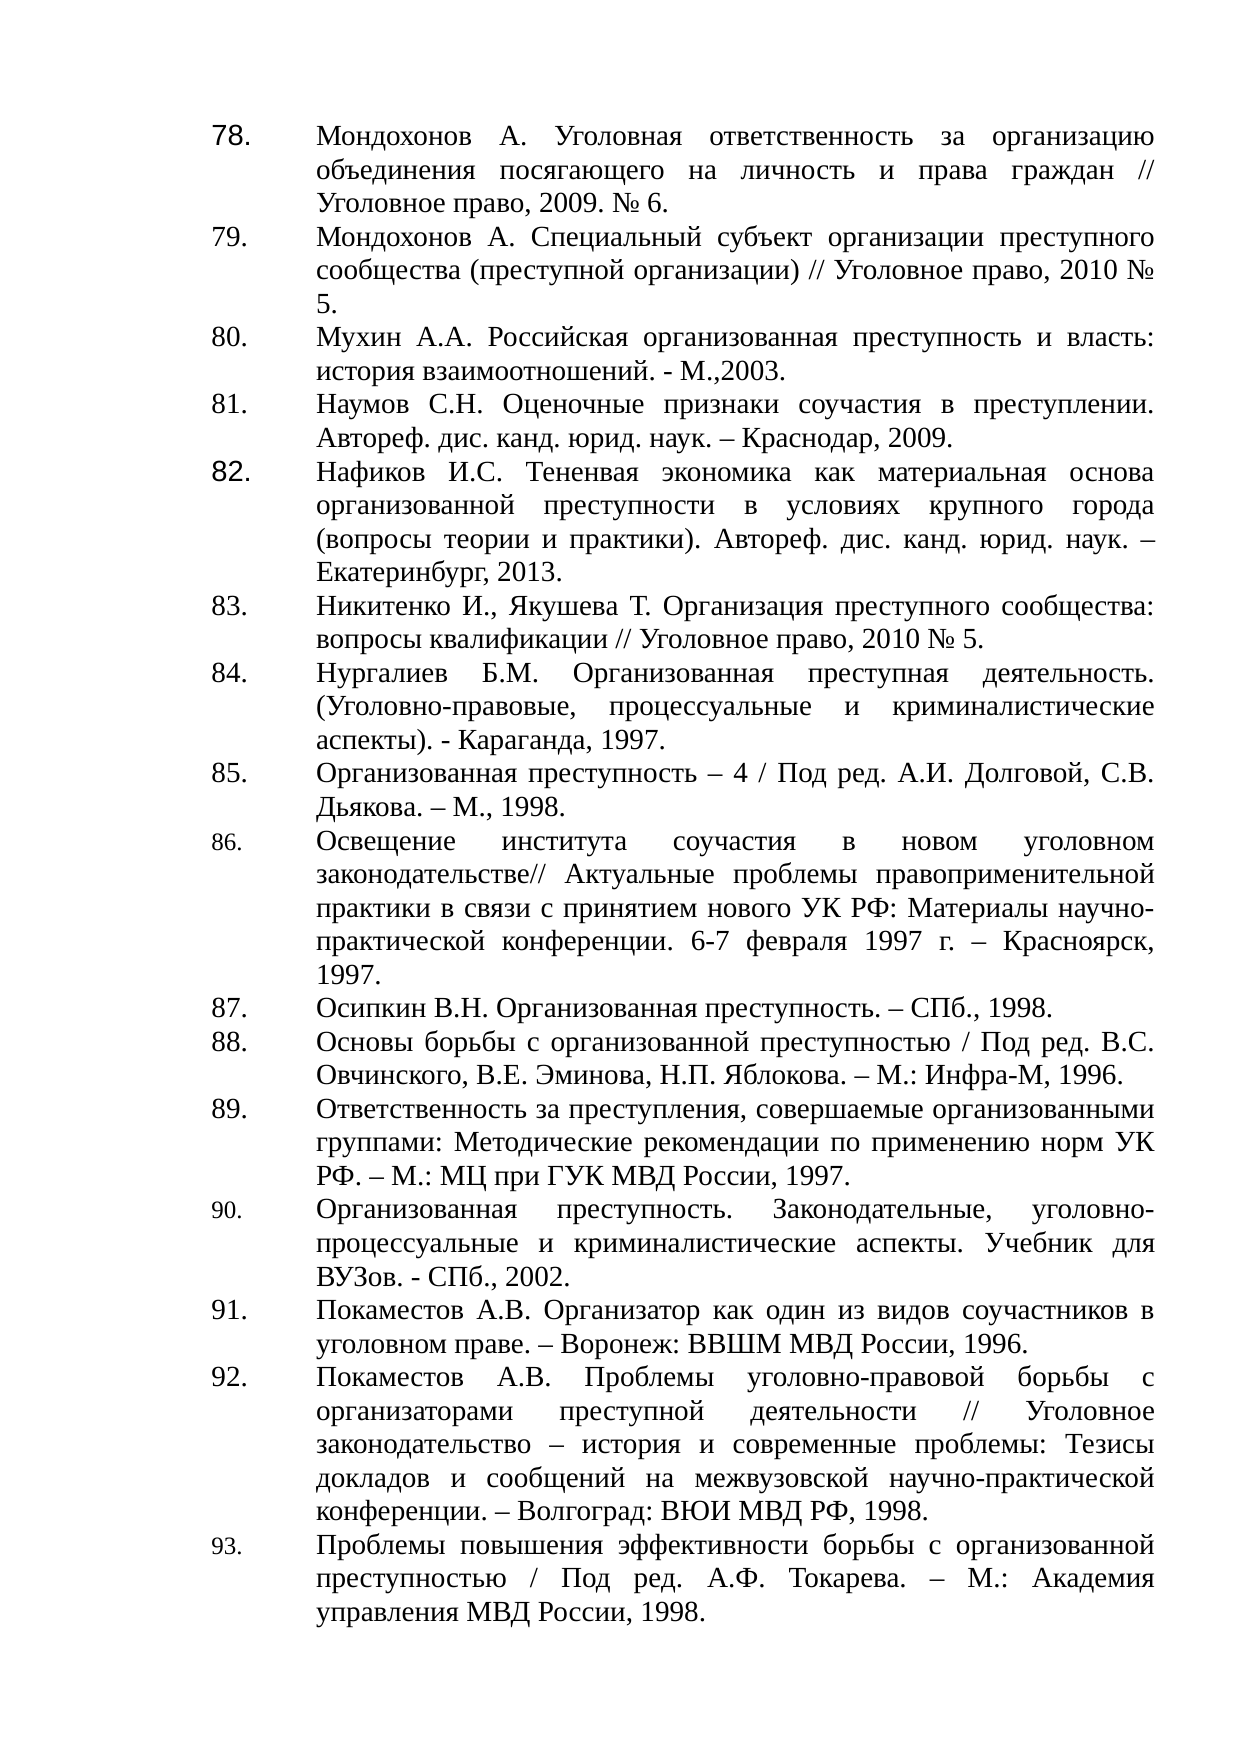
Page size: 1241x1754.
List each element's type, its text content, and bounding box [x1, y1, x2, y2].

table_cell Бекботова Т.А. Уголовно-правовоая и криминологическая характеристика организации незаконного вооруженного формирования или участия в нем. Автореф. дис. канд. юрид. наук. – М., 2011. Бурчак Ф.Г. Соучастие: социальные, криминологические и правовые проблемы. – Киев: Вища школа, 1986. Белоцерковский С. Организованные преступные формирования: уголовно-правовой запрет и судебное толкование // Уголовное право, 2009. № 3. Быков В.М. Лидерство в преступных группах // Законность. – 1997.- № 12. Быков В.М. Преступная группа: криминалистические проблемы. - Ташкент, 1991. Быков В.М. Банда – особый вид организованной группы.// Российская юстиция. – 1999. - № 6. Быков В. Позиция Пленума Верховного Суда об организации преступного сообщества (преступной организации)// Уголовное право, 2008. № 5. Вдовиченко В.П. Предупреждение групповых габежей. Автореф. дис. канд. юрид. наук. – Краснодар, 2011. Водько Н.П. Уголовно-правовая борьба с организованной преступностью. – М., 2000. Гаврилов С.Т. Уголовно-правовые меры борьбы с организованной преступностью: Учебно-методическое пособие. - Воронеж, 1998. Галачиева М.М. Уголовно-правовой анализ террористического акта: законодательные и теоретические аспекты. Автореф. дис. канд. юрид. наук. – М., 2010. Галиакбаров Р.Р. Борьба с групповыми преступлениями. Вопросы квалификации. – Краснодар, 2000. Галимов И.Г., Сундуров Ф.Р. Организованная преступность: тенденции, проблемы, решения. – Казань, 1998. Галимов И.Г. Проблемы борьбы с организованной преступностью (По материалам Республики Татарстан). Автореф. дис. канд. юрид. наук. – Казань, 1998. Галкин Е.Б., Ныриков С.А., Шайдаев Ш.Г. Лидеры организованных преступных сообществ // Проблемы борьбы с организованной преступностью и коррупцией. – М., 1995. Гаухман Л.Д., Максимов С.В. Уголовная ответственность за организацию преступного сообщества (преступной организации): Комментарий. – М.: ЮрИнформ, 1997. Глазкова Л.В. Бандитизм ипреступное сообщество: проблемы разграничения. Автореф. дис. канд. юрид. наук. – М., 2012. Голубев В.В., Стонова Т.И. Квалификация и доказывание деяний, совершенных преступными сообществами (преступными организациями): Методические рекомендации // Информационный бюллетень СК МВД России. - М., 1999. № 1/98 Долгова А.И. Преступность, ее организованность и криминальное сообщество. - М., 2003. Епифанова Е.В. Становление и развитие соучастия в России. – Краснодар: Кубанский университет, 2003. Жалинский А.Э. Современное немецкое уголовное право. – М.: Проспект, 2006. Железняков А.М. Организация преступного сообщества в сфере незаконного оборота наркотиков: региональный криминологический анализ и противодействие (по материалам Дальневосточного федерального округа). Автореф. дис. канд. юрид. наук. – Владивосток, 2011. Жидких М.В. О формах соучастия по УК РФ 1996 г. // Уголовное законодательство – история и современные проблемы: Тезисы докладов и сообщений межвузовской научно-практической конференции. – Волгоград: ВЮИ МВД РФ, 1998. Жилин О.А. Основы организации и тактики борьбы оперативных аппаратов милиции с криминальными группами. – М.: ЮИ МВД России, 1995. Жребова Н.С. Лидерство в малых группах как объект социально-психологического исследования // Руководство и лидерство / Под ред. Б.Д. Парыгина. – Л., 1973. Иванов Н.Г. Критерии разграничения преступных группировок // Российская юстиция. – 1999. - № 5. Иванов Н.Г. Парадоксы уголовного закона // Государство и право. - 1998. - № 3. Илиджев А.А. Назначение наказания за преступление, совершенное в соучастии. Дис…канд. юрид. наук. – Казань, 2004. Касаев И.Х Предупреждение преступлений, совершаемых участниками этнических преступных группировок. Автореф. дис. канд. юрид. наук. – Саратов, 2013 Кисин А.В. Уголовная ответственность за преступления, совершенные в составе организованной преступной группы. Автореф. дис. канд. юрид. наук. – М., 2013. Клименко Ю.А. Организатор в преступлении: понятие, виды, уголовно-правовое значение. Автореф. дис. канд. юрид. наук. – М., 2011. Климов И.А., Вербовой В.Т. Правовые и организационно-тактические основы борьбы с организованной преступностью и коррупцией. – М.: ЮИ МВД РФ, 1994. Ковалев М.И. Соучастие в преступлении: Монография. - Екатеринбург, 1999. Коврига З.Ф., Панько К.А. Групповая преступность: вопросы квалификации и правоприменения // Правовая наука и реформа юридического образования. – Воронеж, 1996. – Вып.6. Козлов А.П. Соучастие: уголовно-правовые проблемы. Автореф. дис. докт. юрид. наук. – СПб., 2003. Комиссаров В., Агапов П. Постановление Пленума Верховного Суда «О судебной практике рассмотрения уголовных дел об организации преступного сообщества (преступной организации)»: общая характеристика, спорные моменты и их критический анализ // Уголовное право, 2008. № 5. Комиссаров В., Богуш Г. Уголовное право и вызовы глобализации (8 Международный конгресс уголовного права, Стамбул, 20-27 сентября 2009 г.) // Уголовное право, 2010. № 1. Коробов П.В. Понятие дифференциации уголовной ответственности // Дифференциация формы и содержания в уголовном судопроизводстве. – Ярославль, 1995. Кругликов Л., Зенин В. Совершение преступления организованной группой как отягчающее ответственность обстоятельство // Советская юстиция. – 1981. - № 19. Криминологические и уголовно-правовые проблемы борьбы с организованной преступностью. Итоговые материалы Всероссийского научно-практического семинара (20-21 января 2004 г.) – Ярославль, 2004. Кругликов Л.Л. Использование фикций в определениях преступной группы. Проблемы совершенствования юридической техники и дифференциации ответственности в уголовном праве и процессе. Сборник научных статей. – Ярославль, 2006. Кудрявцев В.Н. Преступность и нравы переходного общества. - М., 2002. Куренев Д.С. Проблемы теории и практики квалификации убийства, совершенного группой лиц, группой лиц по предварительному сговору, организованной группой. Автореф. дис. канд. юрид. наук. – Красноярск, 2013. Кучер Ю.А. Правовые формы определения ответственности за преступную деятельность: Автореферат дис. канд. юрид. наук. - М.: Академия МВД РФ, 1996. Леньшин Д.И. Преступления экстремистской направленности по уголовному праву Российской Федерации. Автореф. дис. канд. юрид. наук. – М., 2011. Лесниевски-Костарева Т.А. Дифференциация уголовной ответственности: теория и законодательная практика. – М.: Норма, 1998. Магомедов А.А., Гаджиев С.Н. О некоторых уголовно-правовых аспектах организованной преступности // Проблемы повышения эффективности борьбы с организованной преступностью: Сборник научных трудов Академии управления МВД РФ. – М., 1998. Мазунин Я.М. О понятии организатора преступного сообщества / Специфика правового регулирования в период становления рыночных социально-экономических отношений. – Омск, 1996. Мальцев В. Ответственность за организацию незаконного вооруженного формирования или участие в нем // Российская юстиция. – 1999.- № 2. Мешкова В.С. Изобличение лидера (организатора) преступной группы в ее создании и руководстве преступной деятельностью. Автореф. дис. канд. юрид. наук. - М., 1998. Мельникова Ю.Б., Устинова Т.Д. Уголовная ответственность за бандитизм. - М.,1995. Миненок Д.М. Формы соучастия в новом Уголовном кодексе России // Актуальные вопросы уголовного права, процесса и криминалистики: Сборник научных трудов Калининградского государственного университета. - Калининград, 1998. Минязев Д.М. Ответственность за террористическую деятельность в уголовном праве России (теоретический аспект). Автореф. дис. канд. юрид. наук. – М., 2010. Мирзоян В.Г. Подстрекательство к совершению преступления в российском и зарубежном уголовном праве. Автореф. дис. канд. юрид. наук. – Краснодар, 2012. Мороз В. В. Ответственность за создание преступной организации и участие в ней по УК Республики Беларусь // Наркотизм и организованная преступность. – Смоленск, 1999. Малахов О.В., Сидоркин А.И. Институт соучастия в законодательстве России 19 – начала 20 века. 1800 -1926 гг. – Казань: Изд-во Казанского госуниверситета, 2006. Минязев Д.М. Ответственность за террористическую деятельность в уголовном праве России (теоретические аспекты). Автореф. дис. канд. юрид. наук. – М., 2010. Мондохонов А. Структурное подразделение преступного сообщества (преступной организации) // Уголовное право, 2009. № 1. Мондохонов А. Уголовная ответственность за организацию объединения посягающего на личность и права граждан // Уголовное право, 2009. № 6. Мондохонов А. Специальный субъект организации преступного сообщества (преступной организации) // Уголовное право, 2010 № 5. Мухин А.А. Российская организованная преступность и власть: история взаимоотношений. - М.,2003. Наумов С.Н. Оценочные признаки соучастия в преступлении. Автореф. дис. канд. юрид. наук. – Краснодар, 2009. Нафиков И.С. Тененвая экономика как материальная основа организованной преступности в условиях крупного города (вопросы теории и практики). Автореф. дис. канд. юрид. наук. – Екатеринбург, 2013. Никитенко И., Якушева Т. Организация преступного сообщества: вопросы квалификации // Уголовное право, 2010 № 5. Нургалиев Б.М. Организованная преступная деятельность. (Уголовно-правовые, процессуальные и криминалистические аспекты). - Караганда, 1997. Организованная преступность – 4 / Под ред. А.И. Долговой, С.В. Дьякова. – М., 1998. Освещение института соучастия в новом уголовном законодательстве// Актуальные проблемы правоприменительной практики в связи с принятием нового УК РФ: Материалы научно-практической конференции. 6-7 февраля 1997 г. – Красноярск, 1997. Осипкин В.Н. Организованная преступность. – СПб., 1998. Основы борьбы с организованной преступностью / Под ред. В.С. Овчинского, В.Е. Эминова, Н.П. Яблокова. – М.: Инфра-М, 1996. Ответственность за преступления, совершаемые организованными группами: Методические рекомендации по применению норм УК РФ. – М.: МЦ при ГУК МВД России, 1997. Организованная преступность. Законодательные, уголовно- процессуальные и криминалистические аспекты. Учебник для ВУЗов. - СПб., 2002. Покаместов А.В. Организатор как один из видов соучастников в уголовном праве. – Воронеж: ВВШМ МВД России, 1996. Покаместов А.В. Проблемы уголовно-правовой борьбы с организаторами преступной деятельности // Уголовное законодательство – история и современные проблемы: Тезисы докладов и сообщений на межвузовской научно-практической конференции. – Волгоград: ВЮИ МВД РФ, 1998. Проблемы повышения эффективности борьбы с организованной преступностью / Под ред. А.Ф. Токарева. – М.: Академия управления МВД России, 1998. Проблемы судебно-правовой реформы в России: история и современность: Сборник научных трудов. – Самара: Изд. Самарской гуманитарной академии, 1999. – Вып. 6. Рагулин А., Фефелов В. О понятии лица, занимающего высшее положение в преступной иерархии // Уголовное право, 2010 № 5. Разгильдиев Б.Т. Уголовно-правовые виды организованной преступности в России // Вестник Саратовской академии права. Саратов, 1998. Романова Л. Первый Международный форум, посвященный проблемам борьбы с организованной преступностью и роли уголовного права в эпоху глобализации // Уголовное право, 2010. № 1. Савельев Д.В. Преступная группа: вопросы уголовно- правовой интерпретации и ответственности. - Екатеринбург, 2002. Салимгареева А.Р. Преступная деятельность двух или более лиц без признаков соучастия в российском уголовном праве. Автореф. дис. канд. юрид. наук. – Екатеринбург, 2011. Серебряков А.В. Содействие террористической деятельности: проблемы квалификации и соотношение со смежными составами преступлений. Автореф. дис. канд. юрид. наук. – Краснодар, 2012. Ситковец Н.Г., Романов А.И. Когда нет единого толкования. Бюллетень МВД России. – 1999. – №3. Смирнов И.О. Уголовно-правовоая характеристика организации незаконного вооруженного формирования или участия в нем. Автореф. дис. канд. юрид. наук. – Екатеринбург, 2014. Сундуров Ф.Р. Проблемы уголовной ответственности участников организованных преступных объединений // Ученые записки КГУ – Казань, 1996. – Т. 132. Сундуров Ф.Р., Галимов И.Г. Проблемы ответственности участников преступных объединений по российскому уголовному праву // Ученые записки КГУ – Казань, 1998. – Т.133. Сюй Кай. Организованная преступность и борьба с ней в КНР. Автореф. дис. канд. юрид. наук. – Владивосток, 2010. Топильская Е. Организованная преступность – государство со знаком минус // Уголовное право, 2008. № 5. Тисленко Д.И. Экологический терроризм: уголовно-правовые и криминологические проблемы. Автореф. дис. канд. юрид. наук. – Саратов, 2012. Уголовное право России. Особенная часть. / Под ред Ф.Р. Сундурова, М.В. Талан. Учебник. М.: Статут, 2012. Уголовно-правовые проблемы борьбы с преступностью / Под ред. М.Г. Миненка. Сборник научных трудов. – Калининград, 1995. Утямишев А., Якушева Т. Соотношение бандитизма и организации преступного сообщества (преступной организации) // Уголовное право, 2008. № 5. Флетчер Дж., Наумов А.В. Основные концепции современного уголовного права. – М.: Юристъ, 1998. Фридинский С.Н. Противодействие экстремистской деятельности (экстремизму) в России (социально-правовое и криминологическое исследование). Автореф. дис. докт. юрид. наук. – М., 2011. Царегородцев А.М. Ответственность организаторов преступлений: Учебное пособие. – Омск, 1978. Чекмезова Е.И. Уголовно-правовая характеристика организованной преступной деятельности. Учбное пособие. Омск. Ома МВД России, 2012. Шевченко Игорь Валентинович. Уголовная ответственность за террористическую деятельность: уголовно-правовой и правоприменительный аспекты. Автореф. дис. канд. юрид. наук. – Тамбов, 2010. Шеслер А.В. Групповая преступность: криминологические и уголовно-правовые аспекты. Автореф. дис. докт. юрид. наук. – Екатеринбург, 2000. Шеслер А.В. Криминологические аспекты организованной преступности. Учебное пособие. - Тюмень, 2009. Шеслер А.В. Соучастие в преступлении. Лекция.Тюмень, 2010. Шибзухов З.А. Уголовная ответственность за публичные призывы к осуществлению террористической деятельности или публичное оправдание терроризма. Автореф. дис. канд. юрид. наук. – М., 2012. Шубина В.Ю. Институт пособничества в совершении преступления: уголовно-правовой и криминологический аспекты. Автореф. дис. канд. юрид. наук. – Краснодар, 2012. Шуйский А.С. Противодействие террористическим актам посредством уголовно-правовых норм с двойной превенцией. Автореф. дис. канд. юрид. наук. – М., 2012. Юридическая техника и проблемы дифференциации ответственности в уголовном праве и процессе: Сборник научных статей. – Ярославль, 1999. Юрчевский С.Д. Противодействие политическому экстремизму в Северо-кавказском регионе России (криминологический аспект). Автореф. дис. канд. юрид. наук. – М., 2013. VII. Материально-техническое обеспечение дисциплины В процессе преподавания курса используются справочно-правовые системы «Гарант» и «Консультант», принтер и копировальный аппарат для распечатки ли­тературы, текстов нормативно-правовых актов и материалов практики. Возможно использование мультимедийного оборудования и компьютерной техники для пре­зентаций. Автор: к.ю.н., доцент кафедры уголовного права КФУ С.А. Балеев Рецензент: д.ю.н., профессор кафедры уголовного права КФУ Ф.Р. Сундуров. Программа утверждена Учебно-методической комиссией юридического факультета протокол № от « » 2015 г. [163, 118, 1167, 1628]
